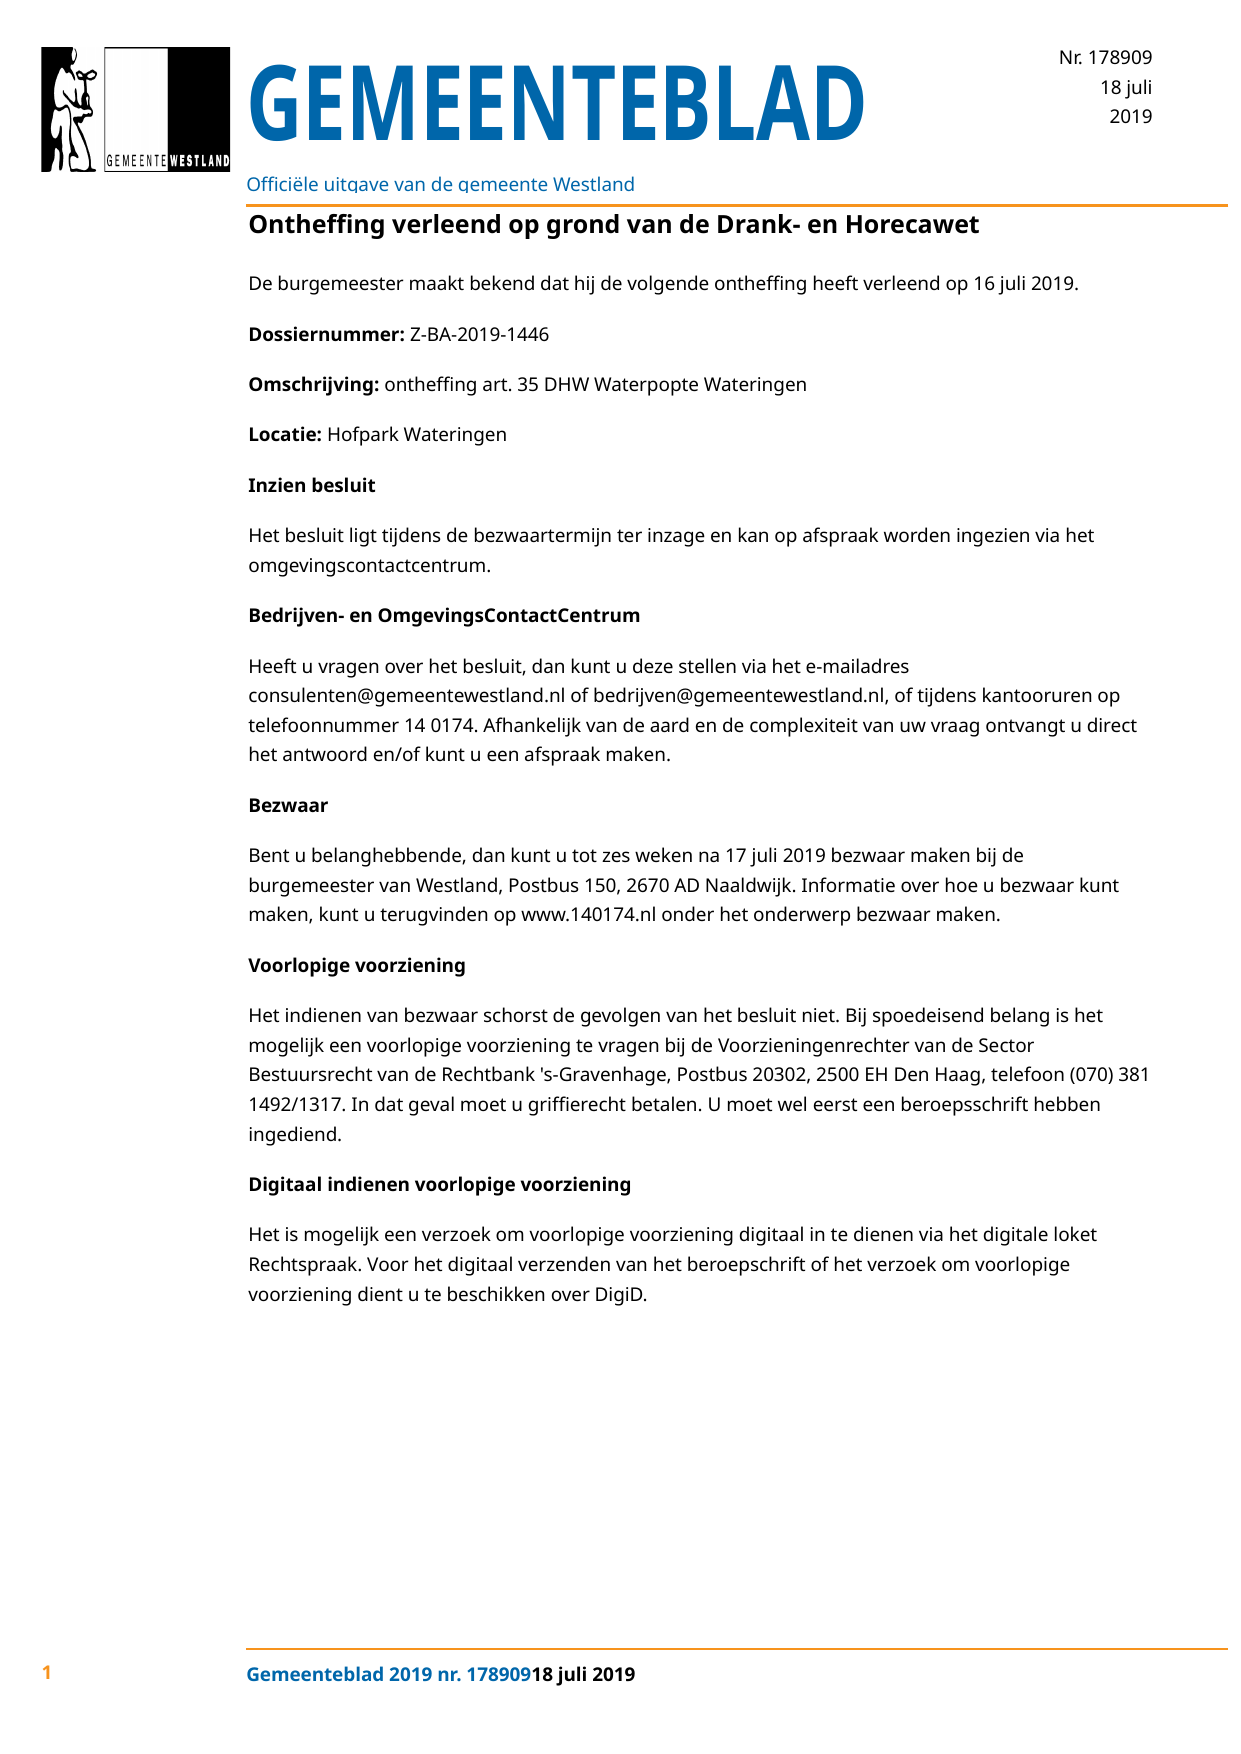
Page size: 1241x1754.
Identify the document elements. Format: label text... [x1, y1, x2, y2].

text Bezwaar [248, 792, 1152, 818]
text Digitaal indienen voorlopige voorziening [248, 1171, 1152, 1197]
text Omschrijving: ontheffing art. 35 DHW Waterpopte Wateringen [248, 371, 1152, 397]
text Heeft u vragen over het besluit, dan kunt u deze stellen via het e-mailadres consulenten@gemeentewestland.nl of bedrijven@gemeentewestland.nl, of tijdens kantooruren op telefoonnummer 14 0174. Afhankelijk van de aard en de complexiteit van uw vraag ontvangt u direct het antwoord en/of kunt u een afspraak maken. [248, 653, 1152, 767]
text Ontheffing verleend op grond van de Drank- en Horecawet [248, 207, 1152, 241]
text Het besluit ligt tijdens de bezwaartermijn ter inzage en kan op afspraak worden ingezien via het omgevingscontactcentrum. [248, 522, 1152, 578]
text Dossiernummer: Z-BA-2019-1446 [248, 321, 1152, 346]
text Locatie: Hofpark Wateringen [248, 422, 1152, 447]
text Voorlopige voorziening [248, 952, 1152, 978]
text Het is mogelijk een verzoek om voorlopige voorziening digitaal in te dienen via het digitale loket Rechtspraak. Voor het digitaal verzenden van het beroepschrift of het verzoek om voorlopige voorziening dient u te beschikken over DigiD. [248, 1222, 1152, 1306]
text Het indienen van bezwaar schorst de gevolgen van het besluit niet. Bij spoedeisend belang is het mogelijk een voorlopige voorziening te vragen bij de Voorzieningenrechter van de Sector Bestuursrecht van de Rechtbank 's-Gravenhage, Postbus 20302, 2500 EH Den Haag, telefoon (070) 381 1492/1317. In dat geval moet u griffierecht betalen. U moet wel eerst een beroepsschrift hebben ingediend. [248, 1002, 1152, 1146]
text Bent u belanghebbende, dan kunt u tot zes weken na 17 juli 2019 bezwaar maken bij de burgemeester van Westland, Postbus 150, 2670 AD Naaldwijk. Informatie over hoe u bezwaar kunt maken, kunt u terugvinden op www.140174.nl onder het onderwerp bezwaar maken. [248, 842, 1152, 927]
picture [41, 47, 231, 172]
text De burgemeester maakt bekend dat hij de volgende ontheffing heeft verleend op 16 juli 2019. [248, 270, 1152, 296]
text Inzien besluit [248, 472, 1152, 498]
text Bedrijven- en OmgevingsContactCentrum [248, 602, 1152, 628]
